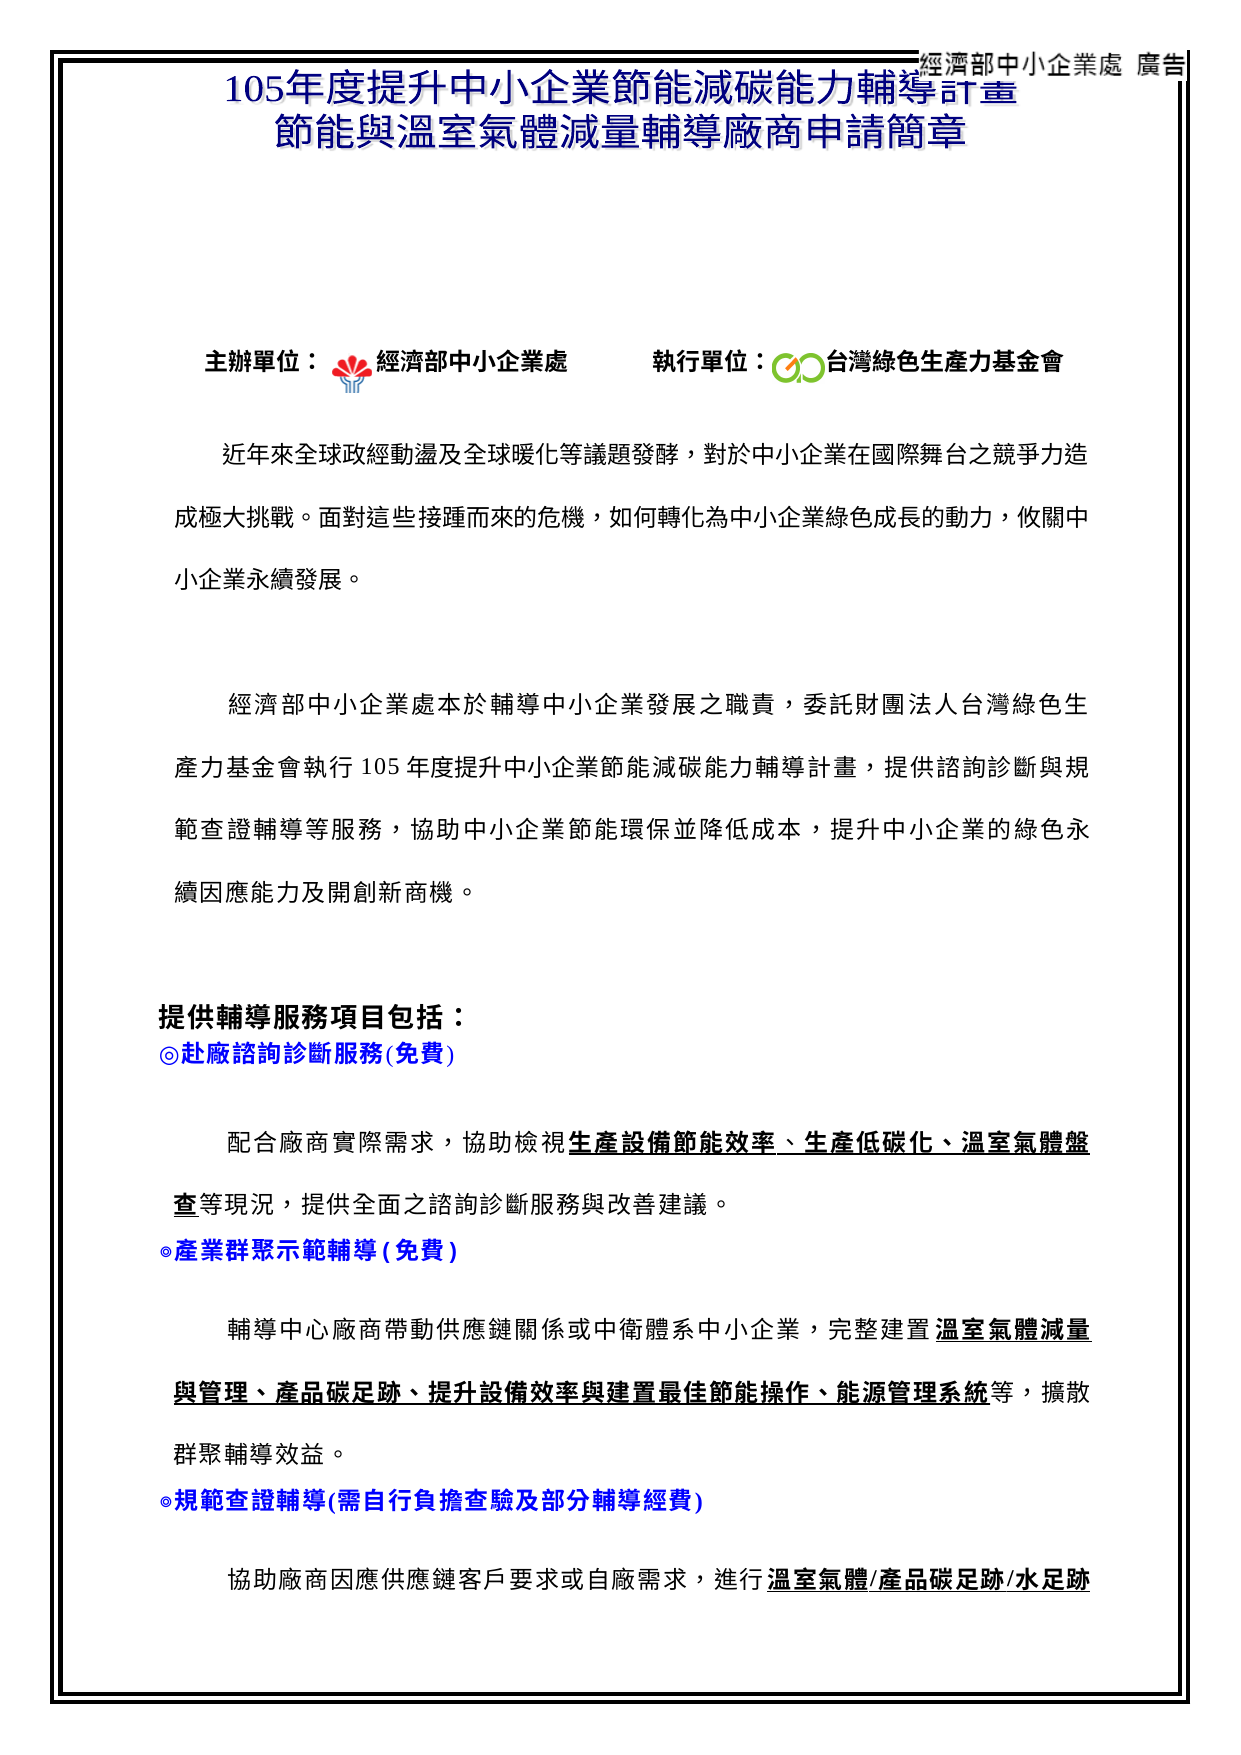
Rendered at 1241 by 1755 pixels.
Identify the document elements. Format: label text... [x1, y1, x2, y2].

table_cell ◎赴廠諮詢診斷服務(免費) 配合廠商實際需求，協助檢視生產設備節能效率、生產低碳化、溫室氣體盤查等現況，提供全面之諮詢診斷服務與改善建議。 ◎產業群聚示範輔導(免費) 輔導中心廠商帶動供應鏈關係或中衛體系中小企業，完整建置溫室氣體減量與管理、產品碳足跡、提升設備效率與建置最佳節能操作、能源管理系統等，擴散群聚輔導效益。 ◎規範查證輔導(需自行負擔查驗及部分輔導經費) 協助廠商因應供應鏈客戶要求或自廠需求，進行溫室氣體/產品碳足跡/水足跡 [118, 1040, 1122, 1602]
table_cell 提供輔導服務項目包括： [118, 915, 1122, 1040]
table_header 主辦單位：經濟部中小企業處 執行單位：台灣綠色生產力基金會 近年來全球政經動盪及全球暖化等議題發酵，對於中小企業在國際舞台之競爭力造成極大挑戰。面對這些接踵而來的危機，如何轉化為中小企業綠色成長的動力，攸關中小企業永續發展。 [118, 224, 1122, 602]
table_cell 經濟部中小企業處本於輔導中小企業發展之職責，委託財團法人台灣綠色生產力基金會執行105年度提升中小企業節能減碳能力輔導計畫，提供諮詢診斷與規範查證輔導等服務，協助中小企業節能環保並降低成本，提升中小企業的綠色永續因應能力及開創新商機。 [118, 602, 1122, 915]
